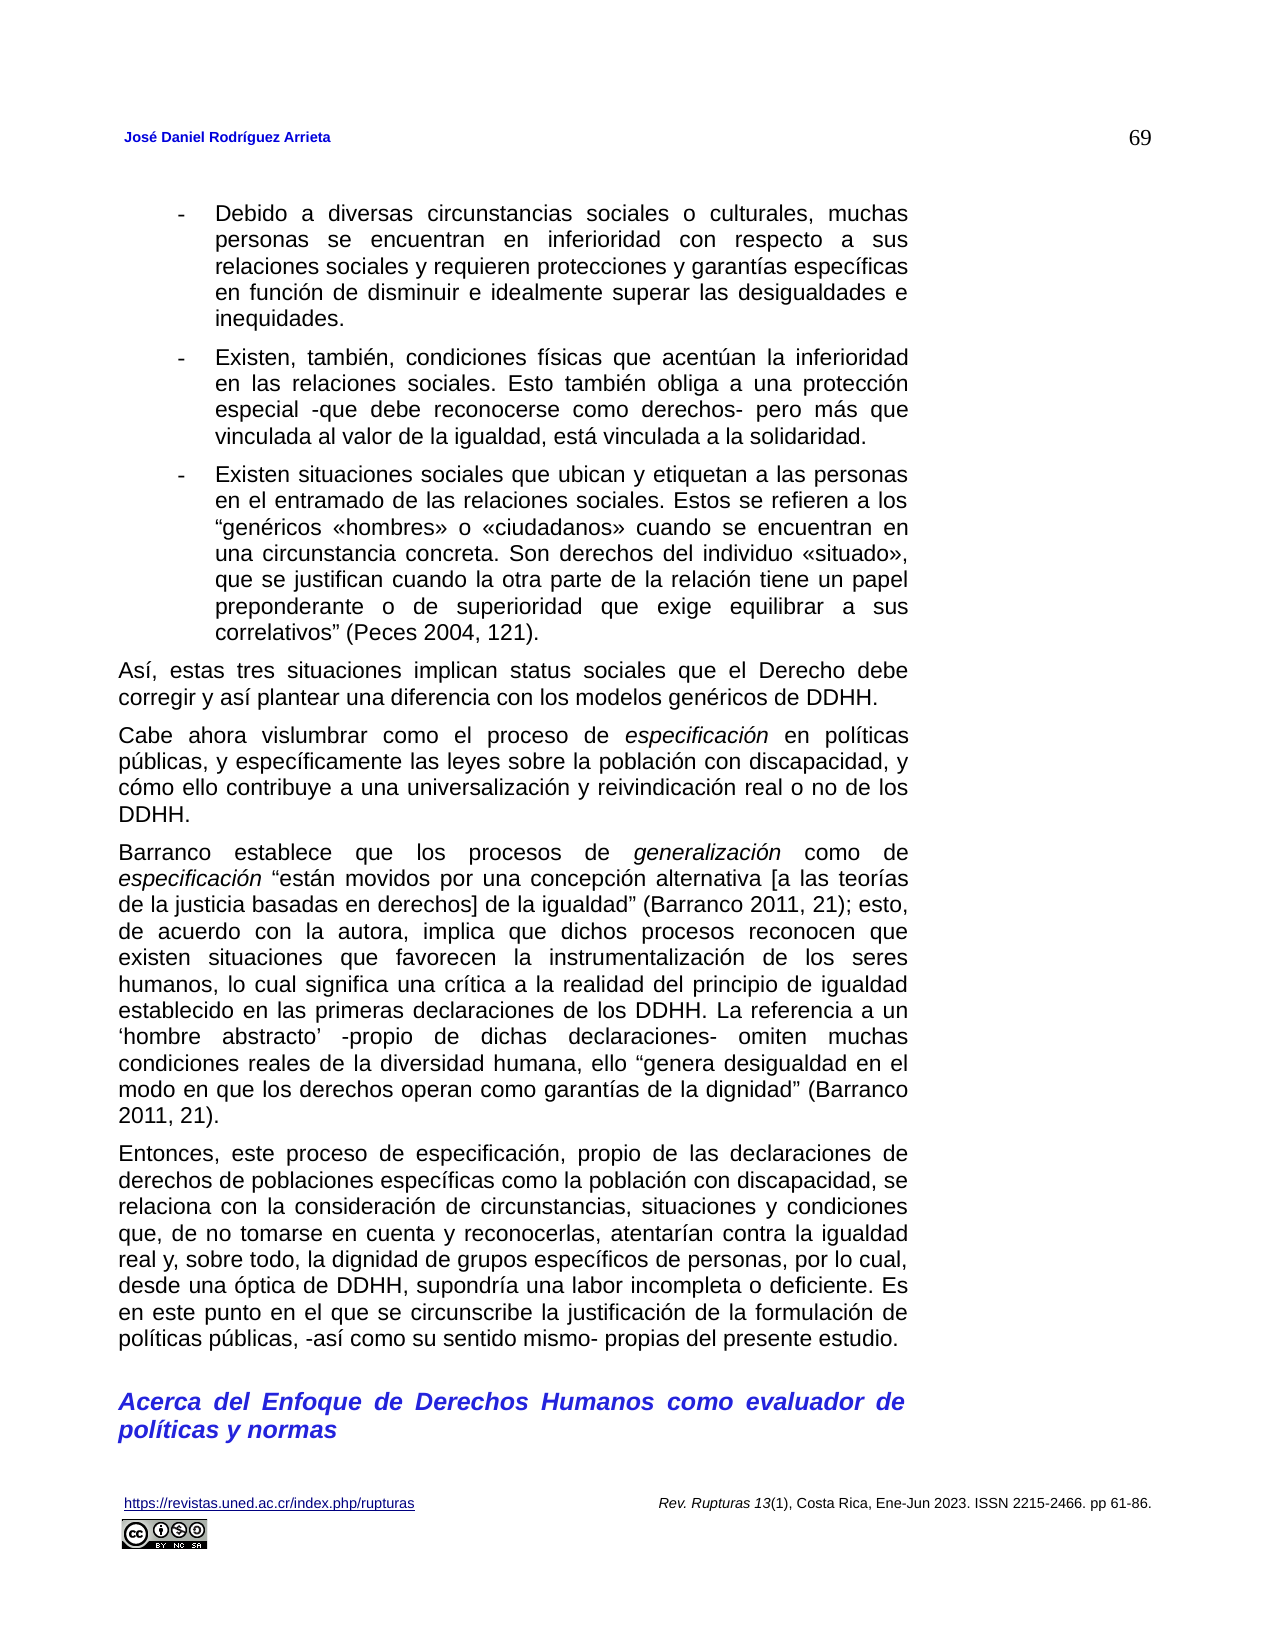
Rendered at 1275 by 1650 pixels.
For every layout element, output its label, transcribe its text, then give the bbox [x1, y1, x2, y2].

list Existen situaciones sociales que ubican y etiquetan a las personas en el entramado de las relaciones sociales. Estos se refieren a los “genéricos «hombres» o «ciudadanos» cuando se encuentran en una circunstancia concreta. Son derechos del individuo «situado», que se justifican cuando la otra parte de la relación tiene un papel preponderante o de superioridad que exige equilibrar a sus correlativos” (Peces 2004, 121). [177, 461, 909, 645]
list Debido a diversas circunstancias sociales o culturales, muchas personas se encuentran en inferioridad con respecto a sus relaciones sociales y requieren protecciones y garantías específicas en función de disminuir e idealmente superar las desigualdades e inequidades. [177, 200, 909, 332]
text Barranco establece que los procesos de generalización como de especificación “están movidos por una concepción alternativa [a las teorías de la justicia basadas en derechos] de la igualdad” (Barranco 2011, 21); esto, de acuerdo con la autora, implica que dichos procesos reconocen que existen situaciones que favorecen la instrumentalización de los seres humanos, lo cual significa una crítica a la realidad del principio de igualdad establecido en las primeras declaraciones de los DDHH. La referencia a un ‘hombre abstracto’ -propio de dichas declaraciones- omiten muchas condiciones reales de la diversidad humana, ello “genera desigualdad en el modo en que los derechos operan como garantías de la dignidad” (Barranco 2011, 21). [118, 839, 909, 1129]
subtitle Acerca del Enfoque de Derechos Humanos como evaluador de políticas y normas [118, 1387, 909, 1444]
text Así, estas tres situaciones implican status sociales que el Derecho debe corregir y así plantear una diferencia con los modelos genéricos de DDHH. [118, 657, 909, 710]
text Entonces, este proceso de especificación, propio de las declaraciones de derechos de poblaciones específicas como la población con discapacidad, se relaciona con la consideración de circunstancias, situaciones y condiciones que, de no tomarse en cuenta y reconocerlas, atentarían contra la igualdad real y, sobre todo, la dignidad de grupos específicos de personas, por lo cual, desde una óptica de DDHH, supondría una labor incompleta o deficiente. Es en este punto en el que se circunscribe la justificación de la formulación de políticas públicas, -así como su sentido mismo- propias del presente estudio. [118, 1140, 909, 1351]
picture [121, 1519, 208, 1549]
text Cabe ahora vislumbrar como el proceso de especificación en políticas públicas, y específicamente las leyes sobre la población con discapacidad, y cómo ello contribuye a una universalización y reivindicación real o no de los DDHH. [118, 722, 909, 827]
list Existen, también, condiciones físicas que acentúan la inferioridad en las relaciones sociales. Esto también obliga a una protección especial -que debe reconocerse como derechos- pero más que vinculada al valor de la igualdad, está vinculada a la solidaridad. [177, 343, 909, 449]
